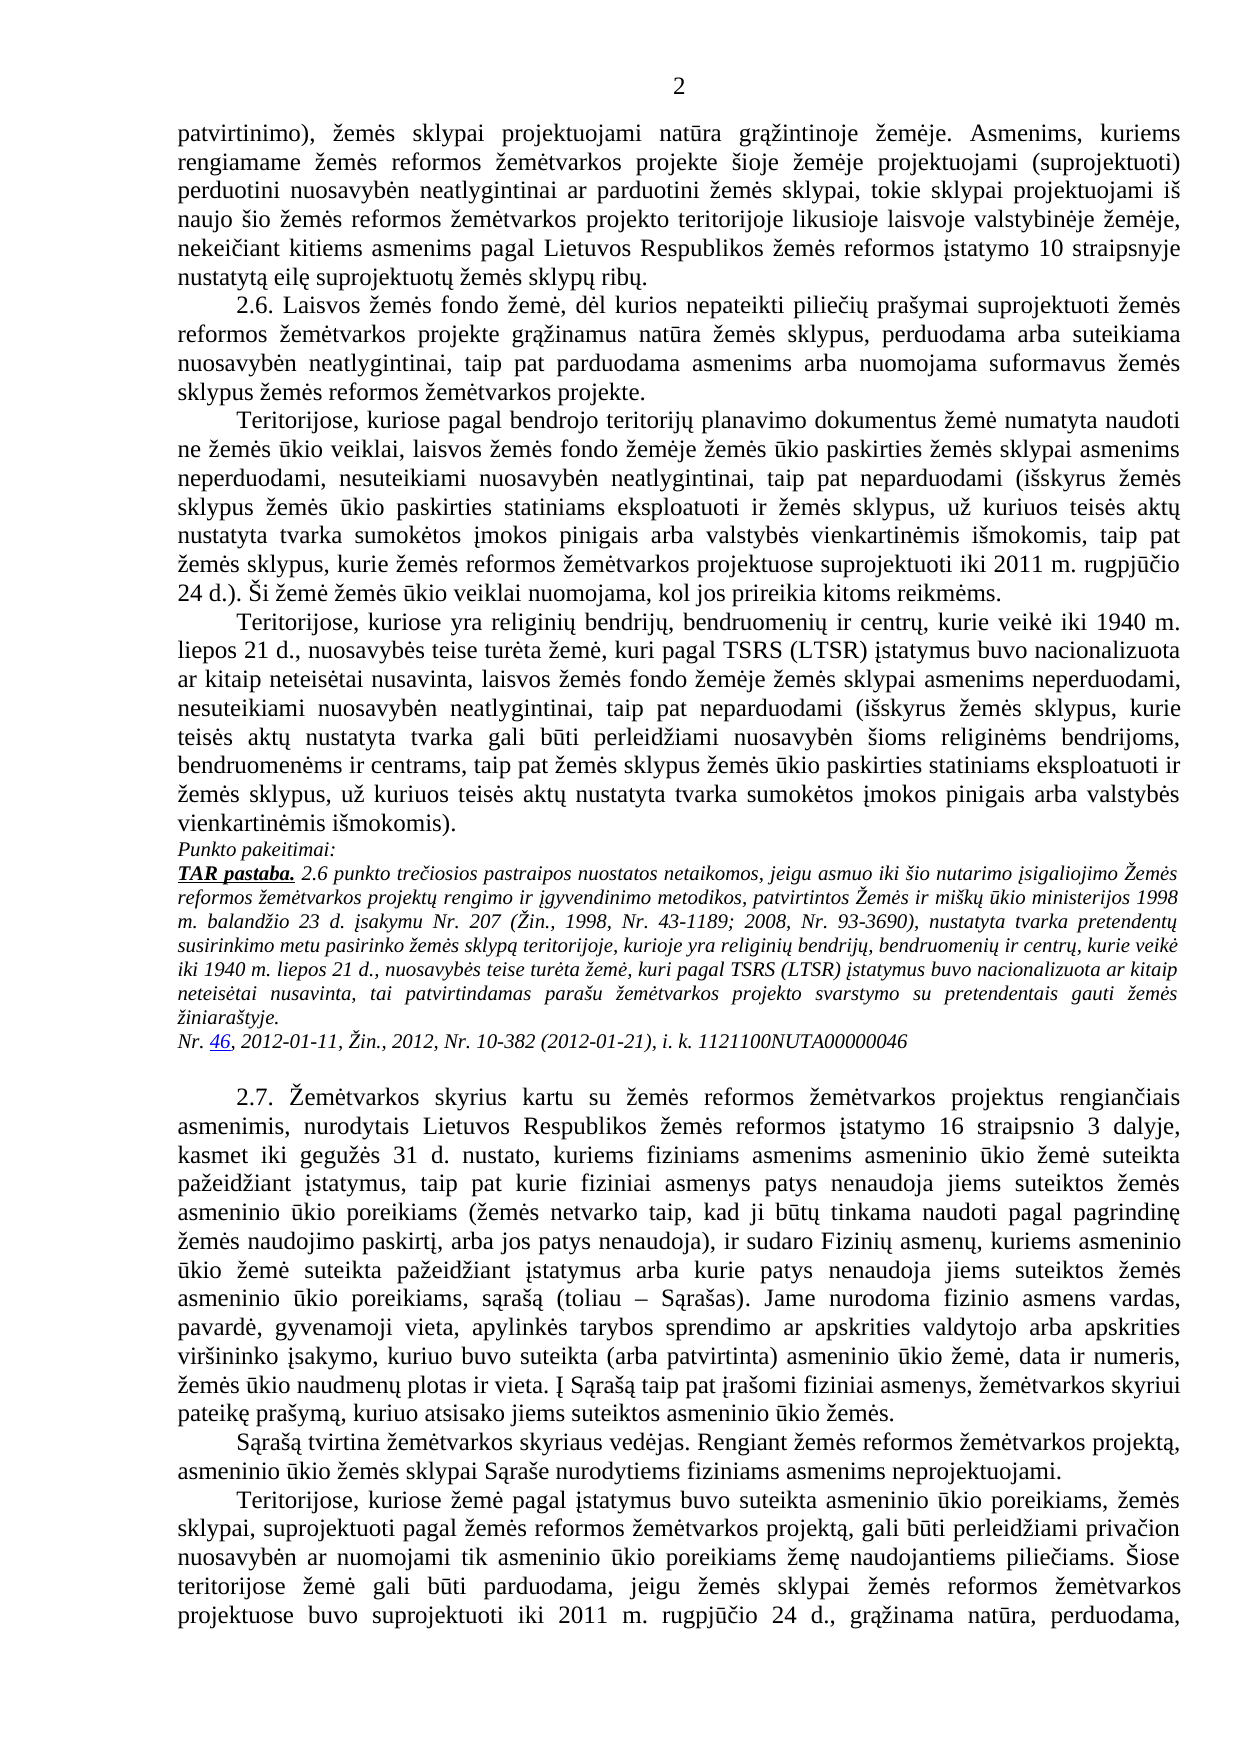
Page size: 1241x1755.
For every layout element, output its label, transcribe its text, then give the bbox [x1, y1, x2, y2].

text Nr. 46, 2012-01-11, Žin., 2012, Nr. 10-382 (2012-01-21), i. k. 1121100NUTA00000046 [177, 1029, 1181, 1053]
text Teritorijose, kuriose žemė pagal įstatymus buvo suteikta asmeninio ūkio poreikiams, žemės sklypai, suprojektuoti pagal žemės reformos žemėtvarkos projektą, gali būti perleidžiami privačion nuosavybėn ar nuomojami tik asmeninio ūkio poreikiams žemę naudojantiems piliečiams. Šiose teritorijose žemė gali būti parduodama, jeigu žemės sklypai žemės reformos žemėtvarkos projektuose buvo suprojektuoti iki 2011 m. rugpjūčio 24 d., grąžinama natūra, perduodama, [177, 1485, 1181, 1628]
text 2.7. Žemėtvarkos skyrius kartu su žemės reformos žemėtvarkos projektus rengiančiais asmenimis, nurodytais Lietuvos Respublikos žemės reformos įstatymo 16 straipsnio 3 dalyje, kasmet iki gegužės 31 d. nustato, kuriems fiziniams asmenims asmeninio ūkio žemė suteikta pažeidžiant įstatymus, taip pat kurie fiziniai asmenys patys nenaudoja jiems suteiktos žemės asmeninio ūkio poreikiams (žemės netvarko taip, kad ji būtų tinkama naudoti pagal pagrindinę žemės naudojimo paskirtį, arba jos patys nenaudoja), ir sudaro Fizinių asmenų, kuriems asmeninio ūkio žemė suteikta pažeidžiant įstatymus arba kurie patys nenaudoja jiems suteiktos žemės asmeninio ūkio poreikiams, sąrašą (toliau – Sąrašas). Jame nurodoma fizinio asmens vardas, pavardė, gyvenamoji vieta, apylinkės tarybos sprendimo ar apskrities valdytojo arba apskrities viršininko įsakymo, kuriuo buvo suteikta (arba patvirtinta) asmeninio ūkio žemė, data ir numeris, žemės ūkio naudmenų plotas ir vieta. Į Sąrašą taip pat įrašomi fiziniai asmenys, žemėtvarkos skyriui pateikę prašymą, kuriuo atsisako jiems suteiktos asmeninio ūkio žemės. [177, 1082, 1181, 1427]
text patvirtinimo), žemės sklypai projektuojami natūra grąžintinoje žemėje. Asmenims, kuriems rengiamame žemės reformos žemėtvarkos projekte šioje žemėje projektuojami (suprojektuoti) perduotini nuosavybėn neatlygintinai ar parduotini žemės sklypai, tokie sklypai projektuojami iš naujo šio žemės reformos žemėtvarkos projekto teritorijoje likusioje laisvoje valstybinėje žemėje, nekeičiant kitiems asmenims pagal Lietuvos Respublikos žemės reformos įstatymo 10 straipsnyje nustatytą eilę suprojektuotų žemės sklypų ribų. [177, 118, 1181, 291]
text 2.6. Laisvos žemės fondo žemė, dėl kurios nepateikti piliečių prašymai suprojektuoti žemės reformos žemėtvarkos projekte grąžinamus natūra žemės sklypus, perduodama arba suteikiama nuosavybėn neatlygintinai, taip pat parduodama asmenims arba nuomojama suformavus žemės sklypus žemės reformos žemėtvarkos projekte. [177, 291, 1181, 406]
text Teritorijose, kuriose yra religinių bendrijų, bendruomenių ir centrų, kurie veikė iki 1940 m. liepos 21 d., nuosavybės teise turėta žemė, kuri pagal TSRS (LTSR) įstatymus buvo nacionalizuota ar kitaip neteisėtai nusavinta, laisvos žemės fondo žemėje žemės sklypai asmenims neperduodami, nesuteikiami nuosavybėn neatlygintinai, taip pat neparduodami (išskyrus žemės sklypus, kurie teisės aktų nustatyta tvarka gali būti perleidžiami nuosavybėn šioms religinėms bendrijoms, bendruomenėms ir centrams, taip pat žemės sklypus žemės ūkio paskirties statiniams eksploatuoti ir žemės sklypus, už kuriuos teisės aktų nustatyta tvarka sumokėtos įmokos pinigais arba valstybės vienkartinėmis išmokomis). [177, 607, 1181, 837]
text Punkto pakeitimai: [177, 837, 1181, 861]
text Teritorijose, kuriose pagal bendrojo teritorijų planavimo dokumentus žemė numatyta naudoti ne žemės ūkio veiklai, laisvos žemės fondo žemėje žemės ūkio paskirties žemės sklypai asmenims neperduodami, nesuteikiami nuosavybėn neatlygintinai, taip pat neparduodami (išskyrus žemės sklypus žemės ūkio paskirties statiniams eksploatuoti ir žemės sklypus, už kuriuos teisės aktų nustatyta tvarka sumokėtos įmokos pinigais arba valstybės vienkartinėmis išmokomis, taip pat žemės sklypus, kurie žemės reformos žemėtvarkos projektuose suprojektuoti iki 2011 m. rugpjūčio 24 d.). Ši žemė žemės ūkio veiklai nuomojama, kol jos prireikia kitoms reikmėms. [177, 406, 1181, 607]
text TAR pastaba. 2.6 punkto trečiosios pastraipos nuostatos netaikomos, jeigu asmuo iki šio nutarimo įsigaliojimo Žemės reformos žemėtvarkos projektų rengimo ir įgyvendinimo metodikos, patvirtintos Žemės ir miškų ūkio ministerijos 1998 m. balandžio 23 d. įsakymu Nr. 207 (Žin., 1998, Nr. 43-1189; 2008, Nr. 93-3690), nustatyta tvarka pretendentų susirinkimo metu pasirinko žemės sklypą teritorijoje, kurioje yra religinių bendrijų, bendruomenių ir centrų, kurie veikė iki 1940 m. liepos 21 d., nuosavybės teise turėta žemė, kuri pagal TSRS (LTSR) įstatymus buvo nacionalizuota ar kitaip neteisėtai nusavinta, tai patvirtindamas parašu žemėtvarkos projekto svarstymo su pretendentais gauti žemės žiniaraštyje. [177, 861, 1181, 1029]
text Sąrašą tvirtina žemėtvarkos skyriaus vedėjas. Rengiant žemės reformos žemėtvarkos projektą, asmeninio ūkio žemės sklypai Sąraše nurodytiems fiziniams asmenims neprojektuojami. [177, 1427, 1181, 1485]
